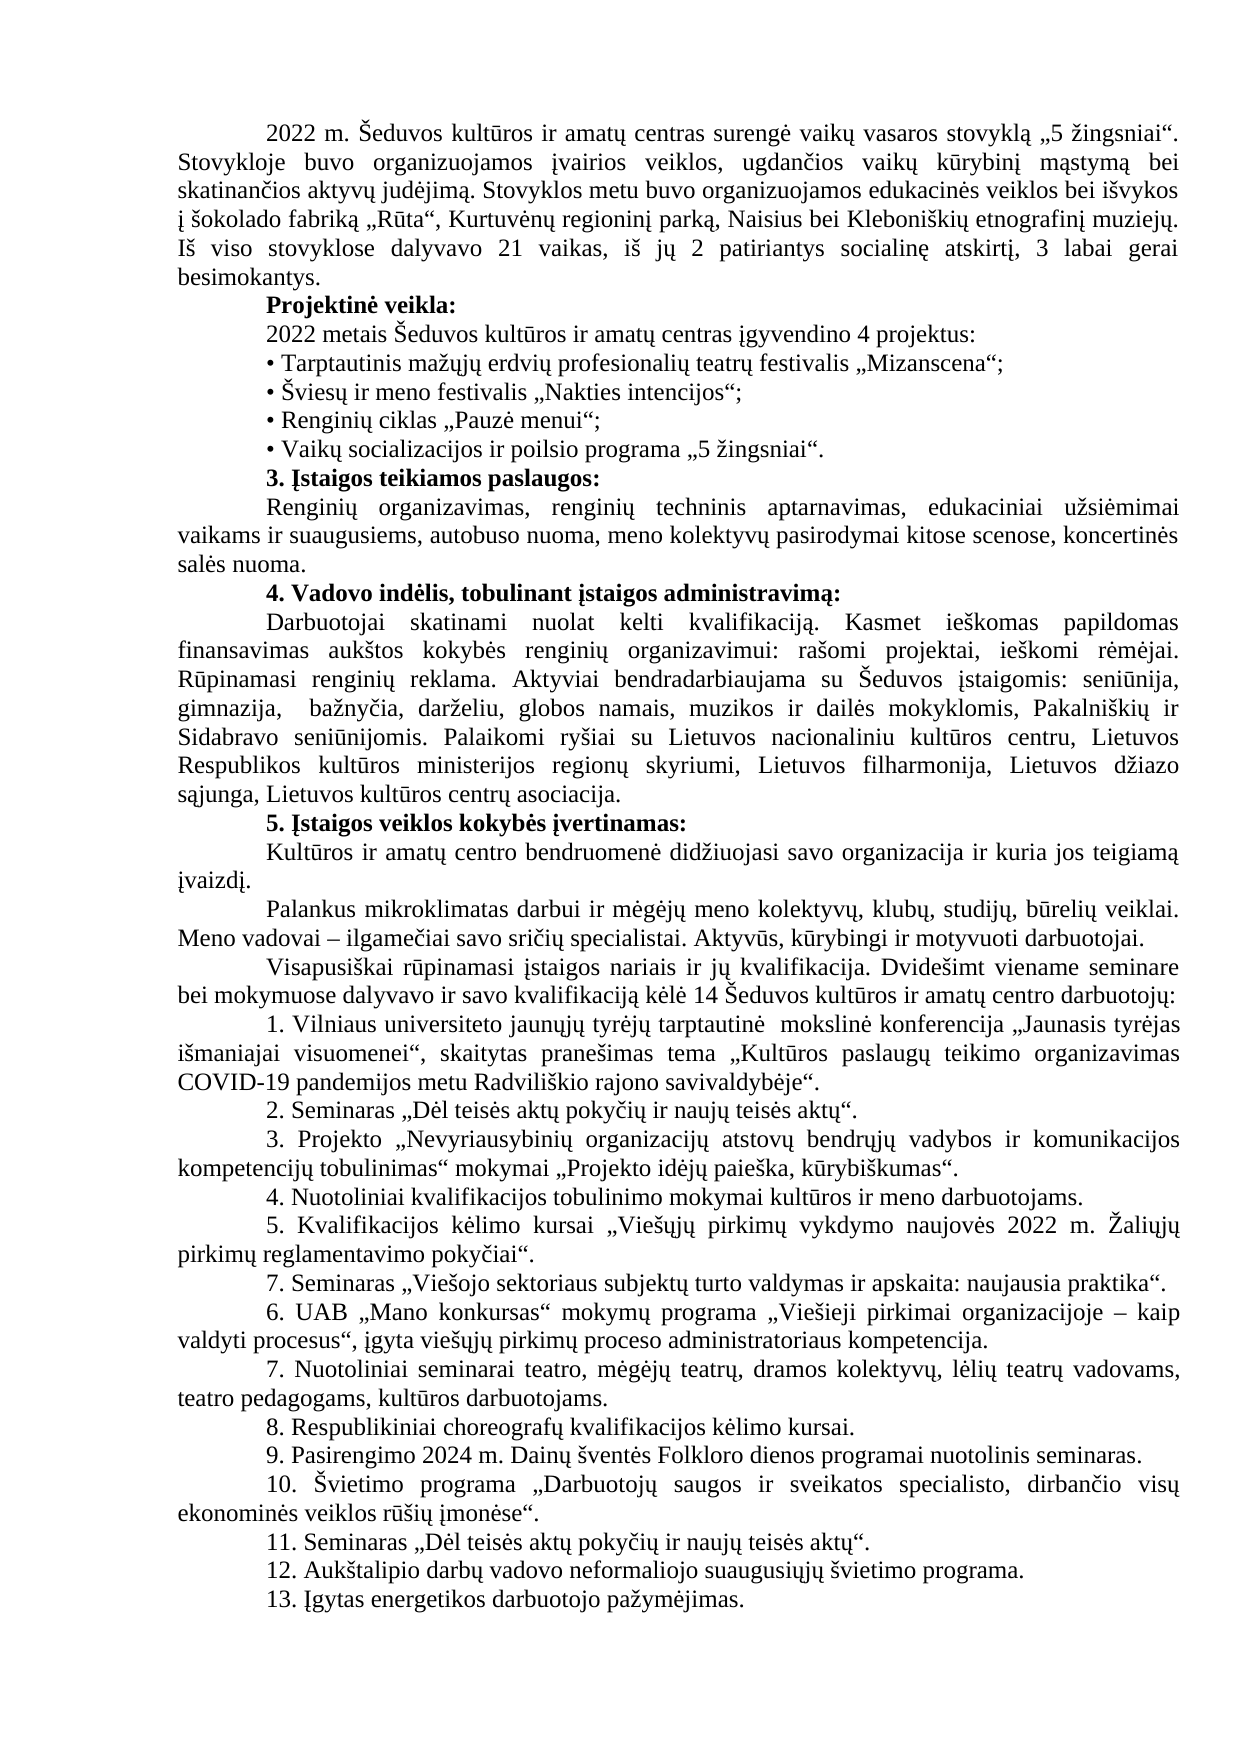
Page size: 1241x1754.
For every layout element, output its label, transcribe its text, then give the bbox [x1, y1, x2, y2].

text 12. Aukštalipio darbų vadovo neformaliojo suaugusiųjų švietimo programa. [177, 1556, 1181, 1584]
text 13. Įgytas energetikos darbuotojo pažymėjimas. [177, 1584, 1181, 1613]
text Darbuotojai skatinami nuolat kelti kvalifikaciją. Kasmet ieškomas papildomas finansavimas aukštos kokybės renginių organizavimui: rašomi projektai, ieškomi rėmėjai. Rūpinamasi renginių reklama. Aktyviai bendradarbiaujama su Šeduvos įstaigomis: seniūnija, gimnazija, bažnyčia, darželiu, globos namais, muzikos ir dailės mokyklomis, Pakalniškių ir Sidabravo seniūnijomis. Palaikomi ryšiai su Lietuvos nacionaliniu kultūros centru, Lietuvos Respublikos kultūros ministerijos regionų skyriumi, Lietuvos filharmonija, Lietuvos džiazo sąjunga, Lietuvos kultūros centrų asociacija. [177, 607, 1180, 808]
text 5. Įstaigos veiklos kokybės įvertinamas: [177, 808, 1180, 837]
text • Tarptautinis mažųjų erdvių profesionalių teatrų festivalis „Mizanscena“; [177, 348, 1180, 377]
text 3. Įstaigos teikiamos paslaugos: [177, 463, 1180, 492]
text 1. Vilniaus universiteto jaunųjų tyrėjų tarptautinė mokslinė konferencija „Jaunasis tyrėjas išmaniajai visuomenei“, skaitytas pranešimas tema „Kultūros paslaugų teikimo organizavimas COVID-19 pandemijos metu Radviliškio rajono savivaldybėje“. [177, 1009, 1181, 1096]
text 11. Seminaras „Dėl teisės aktų pokyčių ir naujų teisės aktų“. [177, 1527, 1181, 1556]
text 3. Projekto „Nevyriausybinių organizacijų atstovų bendrųjų vadybos ir komunikacijos kompetencijų tobulinimas“ mokymai „Projekto idėjų paieška, kūrybiškumas“. [177, 1124, 1181, 1182]
text 8. Respublikiniai choreografų kvalifikacijos kėlimo kursai. [177, 1412, 1181, 1441]
text • Vaikų socializacijos ir poilsio programa „5 žingsniai“. [177, 434, 1180, 463]
text Palankus mikroklimatas darbui ir mėgėjų meno kolektyvų, klubų, studijų, būrelių veiklai. Meno vadovai – ilgamečiai savo sričių specialistai. Aktyvūs, kūrybingi ir motyvuoti darbuotojai. [177, 894, 1180, 952]
text Kultūros ir amatų centro bendruomenė didžiuojasi savo organizacija ir kuria jos teigiamą įvaizdį. [177, 837, 1180, 894]
text 9. Pasirengimo 2024 m. Dainų šventės Folkloro dienos programai nuotolinis seminaras. [177, 1441, 1181, 1469]
text 4. Nuotoliniai kvalifikacijos tobulinimo mokymai kultūros ir meno darbuotojams. [177, 1182, 1181, 1211]
text Projektinė veikla: [177, 291, 1180, 319]
text 7. Nuotoliniai seminarai teatro, mėgėjų teatrų, dramos kolektyvų, lėlių teatrų vadovams, teatro pedagogams, kultūros darbuotojams. [177, 1354, 1181, 1412]
text Visapusiškai rūpinamasi įstaigos nariais ir jų kvalifikacija. Dvidešimt viename seminare bei mokymuose dalyvavo ir savo kvalifikaciją kėlė 14 Šeduvos kultūros ir amatų centro darbuotojų: [177, 952, 1180, 1009]
text 10. Švietimo programa „Darbuotojų saugos ir sveikatos specialisto, dirbančio visų ekonominės veiklos rūšių įmonėse“. [177, 1469, 1181, 1527]
text 2022 metais Šeduvos kultūros ir amatų centras įgyvendino 4 projektus: [177, 319, 1180, 348]
text 4. Vadovo indėlis, tobulinant įstaigos administravimą: [177, 578, 1180, 607]
text 2. Seminaras „Dėl teisės aktų pokyčių ir naujų teisės aktų“. [177, 1096, 1181, 1124]
text Renginių organizavimas, renginių techninis aptarnavimas, edukaciniai užsiėmimai vaikams ir suaugusiems, autobuso nuoma, meno kolektyvų pasirodymai kitose scenose, koncertinės salės nuoma. [177, 492, 1180, 578]
text 6. UAB „Mano konkursas“ mokymų programa „Viešieji pirkimai organizacijoje – kaip valdyti procesus“, įgyta viešųjų pirkimų proceso administratoriaus kompetencija. [177, 1297, 1181, 1354]
text 2022 m. Šeduvos kultūros ir amatų centras surengė vaikų vasaros stovyklą „5 žingsniai“. Stovykloje buvo organizuojamos įvairios veiklos, ugdančios vaikų kūrybinį mąstymą bei skatinančios aktyvų judėjimą. Stovyklos metu buvo organizuojamos edukacinės veiklos bei išvykos į šokolado fabriką „Rūta“, Kurtuvėnų regioninį parką, Naisius bei Kleboniškių etnografinį muziejų. Iš viso stovyklose dalyvavo 21 vaikas, iš jų 2 patiriantys socialinę atskirtį, 3 labai gerai besimokantys. [177, 118, 1180, 291]
text 7. Seminaras „Viešojo sektoriaus subjektų turto valdymas ir apskaita: naujausia praktika“. [177, 1268, 1181, 1297]
text • Renginių ciklas „Pauzė menui“; [177, 406, 1180, 434]
text 5. Kvalifikacijos kėlimo kursai „Viešųjų pirkimų vykdymo naujovės 2022 m. Žaliųjų pirkimų reglamentavimo pokyčiai“. [177, 1211, 1181, 1268]
text • Šviesų ir meno festivalis „Nakties intencijos“; [177, 377, 1180, 406]
